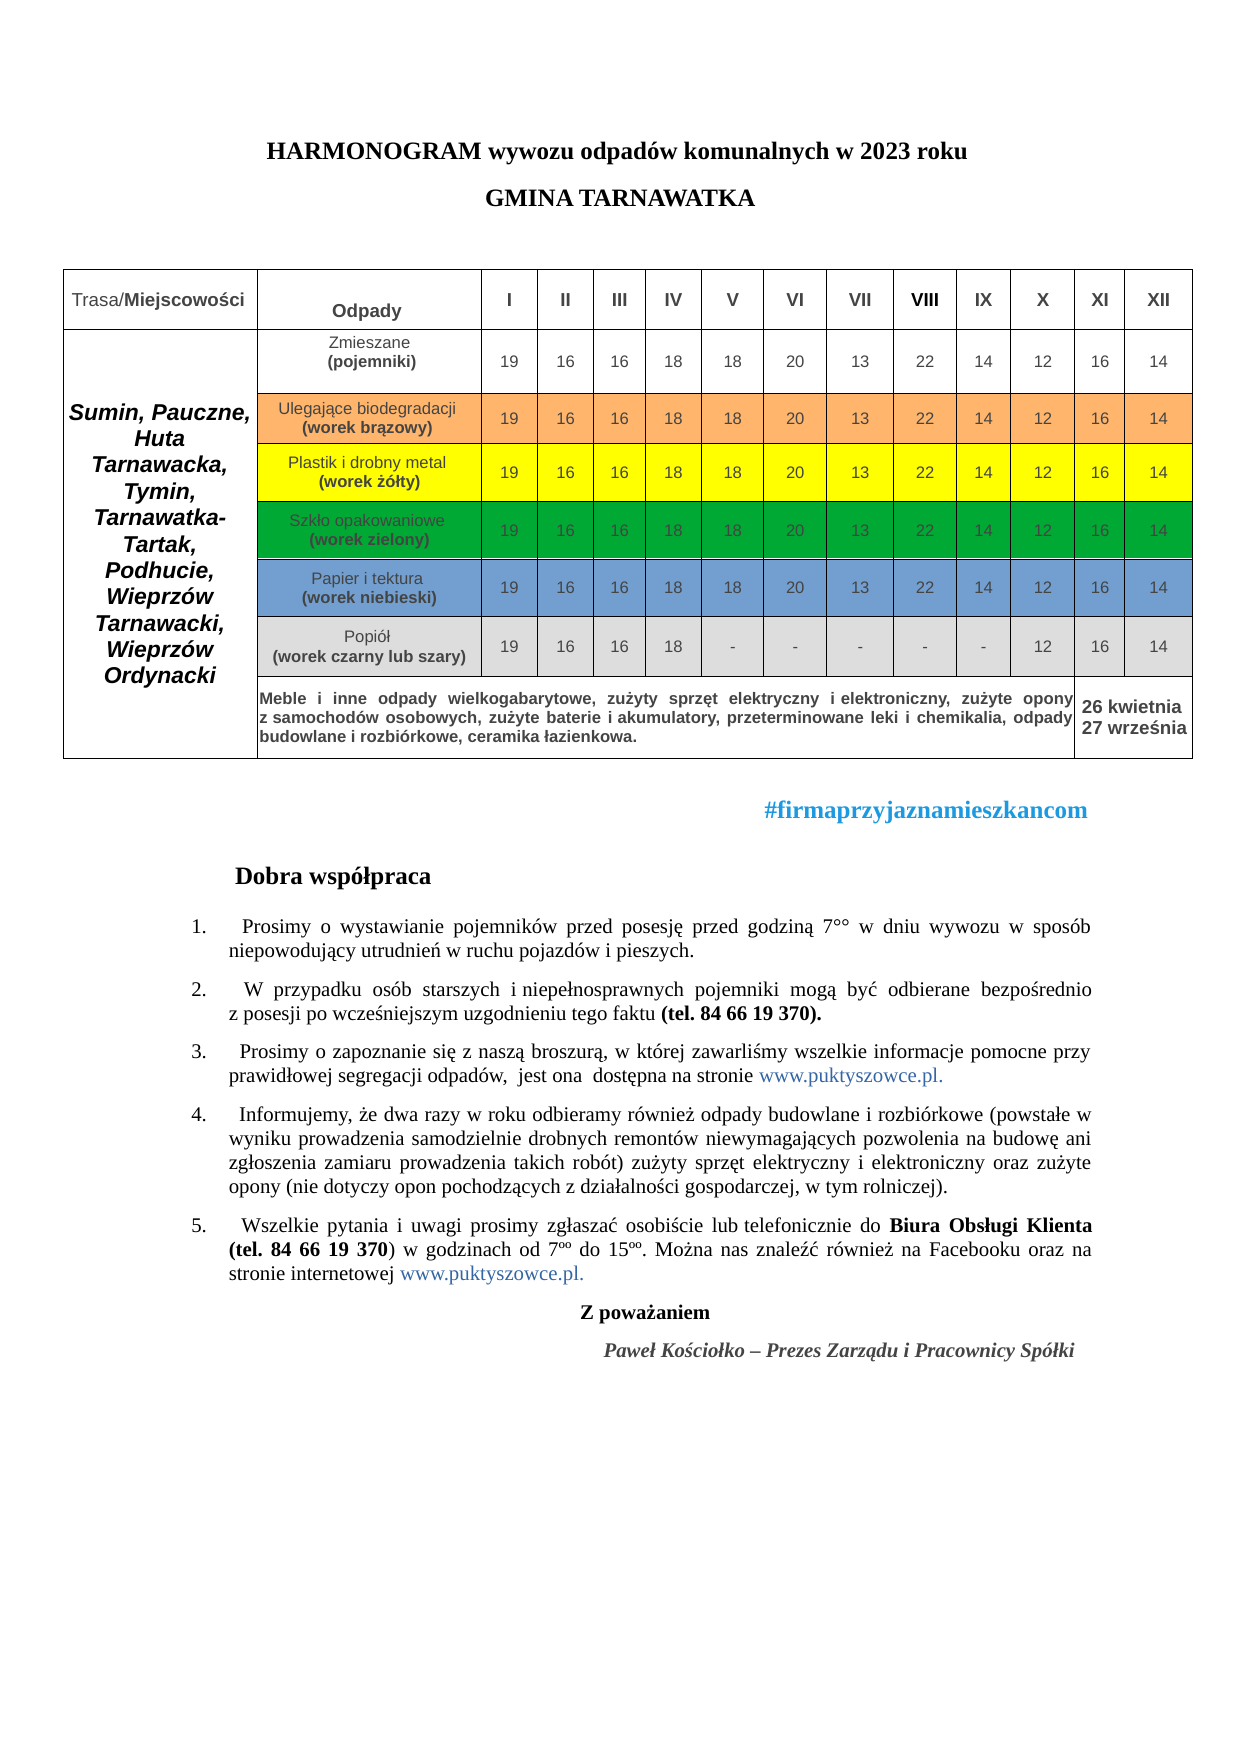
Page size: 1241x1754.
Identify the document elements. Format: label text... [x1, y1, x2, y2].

table_cell 16 [594, 560, 645, 616]
table_cell 12 [1011, 502, 1074, 558]
table_cell 14 [1125, 617, 1192, 676]
text 1. Prosimy o wystawianie pojemników przed posesję przed godziną 7°° w dniu wywozu w sposób niepowodujący utrudnień w ruchu pojazdów i pieszych. [191, 914, 1092, 962]
table_cell 16 [538, 560, 593, 616]
table_header II [538, 270, 593, 329]
table_cell 14 [957, 560, 1010, 616]
table_cell 12 [1011, 330, 1074, 393]
table_cell 19 [482, 560, 537, 616]
table_cell 19 [482, 330, 537, 393]
text Paweł Kościołko – Prezes Zarządu i Pracownicy Spółki [65, 1338, 1092, 1362]
table_cell 12 [1011, 617, 1074, 676]
table_cell 16 [1075, 444, 1124, 501]
table_cell 14 [1125, 502, 1192, 558]
table_cell 12 [1011, 560, 1074, 616]
text Z poważaniem [148, 1299, 1092, 1324]
table_header IX [957, 270, 1010, 329]
table_cell 20 [764, 394, 826, 443]
table_cell 13 [827, 560, 893, 616]
text 5. Wszelkie pytania i uwagi prosimy zgłaszać osobiście lub telefonicznie do Biura Obsługi Klienta (tel. 84 66 19 370) w godzinach od 7ºº do 15ºº. Można nas znaleźć również na Facebooku oraz na stronie internetowej www.puktyszowce.pl. [191, 1213, 1092, 1285]
table_cell 19 [482, 617, 537, 676]
table_cell 22 [894, 444, 956, 501]
table_cell 19 [482, 394, 537, 443]
table_cell - [894, 617, 956, 676]
table_cell 16 [538, 444, 593, 501]
table_cell 16 [1075, 330, 1124, 393]
table_header VI [764, 270, 826, 329]
table_cell 16 [594, 502, 645, 558]
table_cell 18 [702, 394, 763, 443]
subtitle HARMONOGRAM wywozu odpadów komunalnych w 2023 roku [148, 118, 1092, 165]
table_cell 22 [894, 394, 956, 443]
table_cell 13 [827, 444, 893, 501]
table_cell 13 [827, 394, 893, 443]
table_cell 14 [1125, 560, 1192, 616]
table_header XI [1075, 270, 1124, 329]
table_cell 16 [594, 394, 645, 443]
table_header V [702, 270, 763, 329]
table_cell 18 [646, 560, 701, 616]
table_cell 16 [1075, 502, 1124, 558]
table_cell Meble i inne odpady wielkogabarytowe, zużyty sprzęt elektryczny i elektroniczny, zużyte opony z samochodów osobowych, zużyte baterie i akumulatory, przeterminowane leki i chemikalia, odpady budowlane i rozbiórkowe, ceramika łazienkowa. [258, 677, 1074, 758]
table_cell 14 [957, 502, 1010, 558]
table_cell 13 [827, 502, 893, 558]
table_cell 16 [594, 617, 645, 676]
table_header III [594, 270, 645, 329]
table_cell 16 [538, 394, 593, 443]
text 4. Informujemy, że dwa razy w roku odbieramy również odpady budowlane i rozbiórkowe (powstałe w wyniku prowadzenia samodzielnie drobnych remontów niewymagających pozwolenia na budowę ani zgłoszenia zamiaru prowadzenia takich robót) zużyty sprzęt elektryczny i elektroniczny oraz zużyte opony (nie dotyczy opon pochodzących z działalności gospodarczej, w tym rolniczej). [191, 1102, 1092, 1198]
table_cell 14 [1125, 394, 1192, 443]
table_header XII [1125, 270, 1192, 329]
text Dobra współpraca [228, 861, 1092, 914]
table_cell 18 [702, 330, 763, 393]
text 2. W przypadku osób starszych i niepełnosprawnych pojemniki mogą być odbierane bezpośrednio z posesji po wcześniejszym uzgodnieniu tego faktu (tel. 84 66 19 370). [191, 977, 1092, 1025]
table_cell 16 [594, 330, 645, 393]
table_cell Papier i tektura (worek niebieski) [258, 560, 481, 616]
table_cell 13 [827, 330, 893, 393]
table_cell 18 [702, 560, 763, 616]
table_cell 20 [764, 330, 826, 393]
table_header X [1011, 270, 1074, 329]
table_cell 16 [1075, 617, 1124, 676]
table_header I [482, 270, 537, 329]
table_cell 18 [702, 502, 763, 558]
table_cell 16 [538, 502, 593, 558]
table_header Trasa/Miejscowości [64, 270, 257, 329]
table_cell Ulegające biodegradacji (worek brązowy) [258, 394, 481, 443]
table_cell - [764, 617, 826, 676]
table_cell 18 [646, 444, 701, 501]
table_header VIII [894, 270, 956, 329]
table_header Odpady [258, 270, 481, 329]
subtitle GMINA TARNAWATKA [148, 165, 1092, 212]
table_cell 20 [764, 560, 826, 616]
table_cell 22 [894, 560, 956, 616]
table_cell 18 [646, 617, 701, 676]
table_cell 16 [538, 330, 593, 393]
table_cell 20 [764, 502, 826, 558]
table_cell 19 [482, 444, 537, 501]
table_cell Plastik i drobny metal (worek żółty) [258, 444, 481, 501]
table_cell Popiół (worek czarny lub szary) [258, 617, 481, 676]
table_cell 26 kwietnia 27 września [1075, 677, 1192, 758]
table_cell - [957, 617, 1010, 676]
table_cell 18 [702, 444, 763, 501]
table_cell 14 [1125, 330, 1192, 393]
table_cell 22 [894, 502, 956, 558]
table_cell 16 [1075, 394, 1124, 443]
table_cell 12 [1011, 394, 1074, 443]
table_cell Szkło opakowaniowe (worek zielony) [258, 502, 481, 558]
table_cell 16 [1075, 560, 1124, 616]
table_cell Sumin, Pauczne, Huta Tarnawacka, Tymin, Tarnawatka-Tartak, Podhucie, Wieprzów Tarnawacki, Wieprzów Ordynacki [64, 330, 257, 758]
table_cell 16 [538, 617, 593, 676]
table_cell 22 [894, 330, 956, 393]
table_cell 16 [594, 444, 645, 501]
table_cell 14 [957, 394, 1010, 443]
table_header IV [646, 270, 701, 329]
table_cell 20 [764, 444, 826, 501]
table_cell 18 [646, 394, 701, 443]
table_cell 14 [957, 444, 1010, 501]
table_cell 19 [482, 502, 537, 558]
text 3. Prosimy o zapoznanie się z naszą broszurą, w której zawarliśmy wszelkie informacje pomocne przy prawidłowej segregacji odpadów, jest ona dostępna na stronie www.puktyszowce.pl. [191, 1039, 1092, 1087]
text #firmaprzyjaznamieszkancom [228, 796, 1092, 824]
table_cell 12 [1011, 444, 1074, 501]
table_header VII [827, 270, 893, 329]
table_cell - [702, 617, 763, 676]
table_cell 14 [1125, 444, 1192, 501]
table_cell 18 [646, 330, 701, 393]
table_cell Zmieszane (pojemniki) [258, 330, 481, 393]
table_cell - [827, 617, 893, 676]
table_cell 14 [957, 330, 1010, 393]
table_cell 18 [646, 502, 701, 558]
